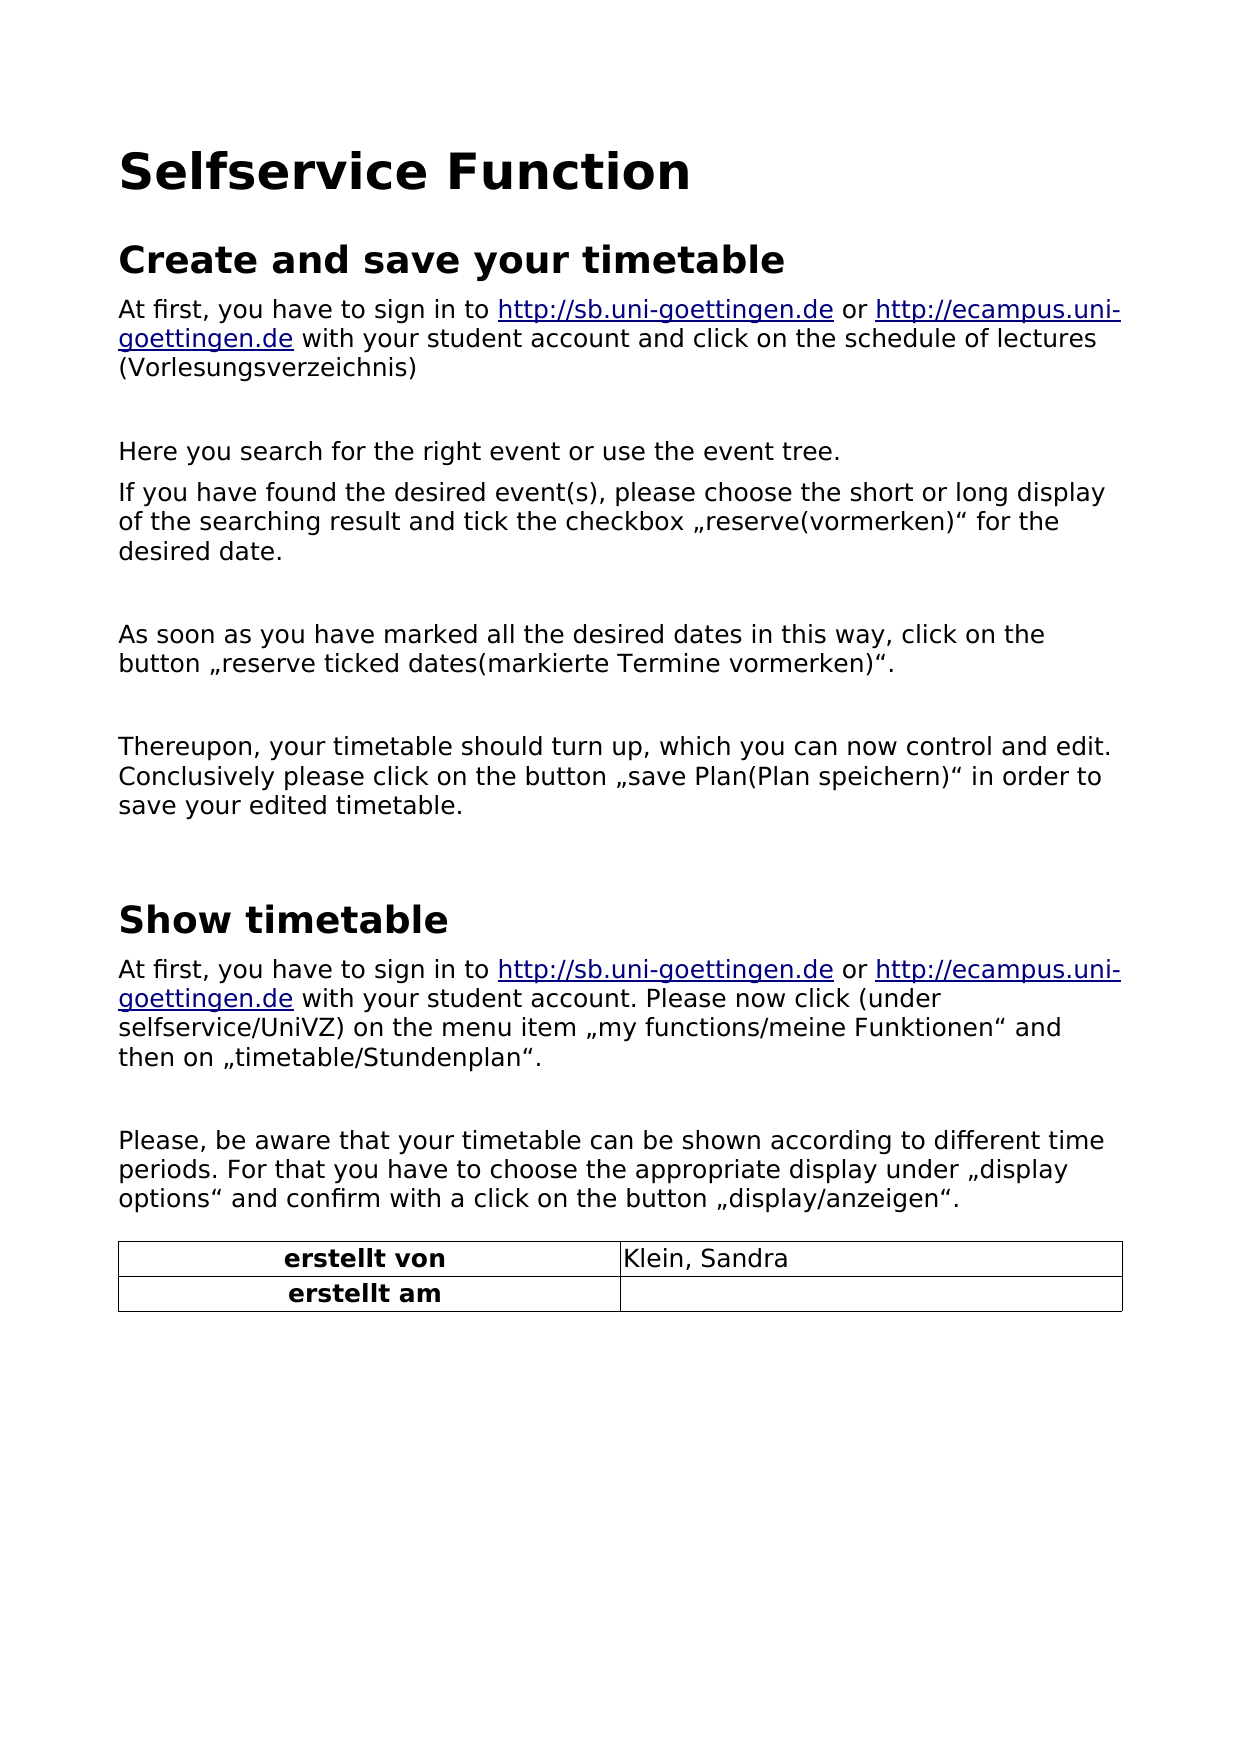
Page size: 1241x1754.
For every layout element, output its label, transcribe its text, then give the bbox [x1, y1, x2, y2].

text Here you search for the right event or use the event tree. [118, 437, 1122, 466]
table_cell erstellt am [119, 1277, 620, 1311]
text Thereupon, your timetable should turn up, which you can now control and edit. Conclusively please click on the button „save Plan(Plan speichern)“ in order to save your edited timetable. [118, 732, 1122, 820]
subtitle Create and save your timetable [118, 239, 1122, 282]
table_header Klein, Sandra [621, 1242, 1122, 1276]
text If you have found the desired event(s), please choose the short or long display of the searching result and tick the checkbox „reserve(vormerken)“ for the desired date. [118, 478, 1122, 566]
subtitle Selfservice Function [118, 143, 1122, 201]
text At first, you have to sign in to http://sb.uni-goettingen.de or http://ecampus.uni-goettingen.de with your student account. Please now click (under selfservice/UniVZ) on the menu item „my functions/meine Funktionen“ and then on „timetable/Stundenplan“. [118, 955, 1122, 1072]
table_cell [621, 1277, 1122, 1311]
text As soon as you have marked all the desired dates in this way, click on the button „reserve ticked dates(markierte Termine vormerken)“. [118, 620, 1122, 678]
text At first, you have to sign in to http://sb.uni-goettingen.de or http://ecampus.uni-goettingen.de with your student account and click on the schedule of lectures (Vorlesungsverzeichnis) [118, 295, 1122, 382]
text Please, be aware that your timetable can be shown according to different time periods. For that you have to choose the appropriate display under „display options“ and confirm with a click on the button „display/anzeigen“. [118, 1126, 1122, 1214]
subtitle Show timetable [118, 899, 1122, 943]
table_header erstellt von [119, 1242, 620, 1276]
